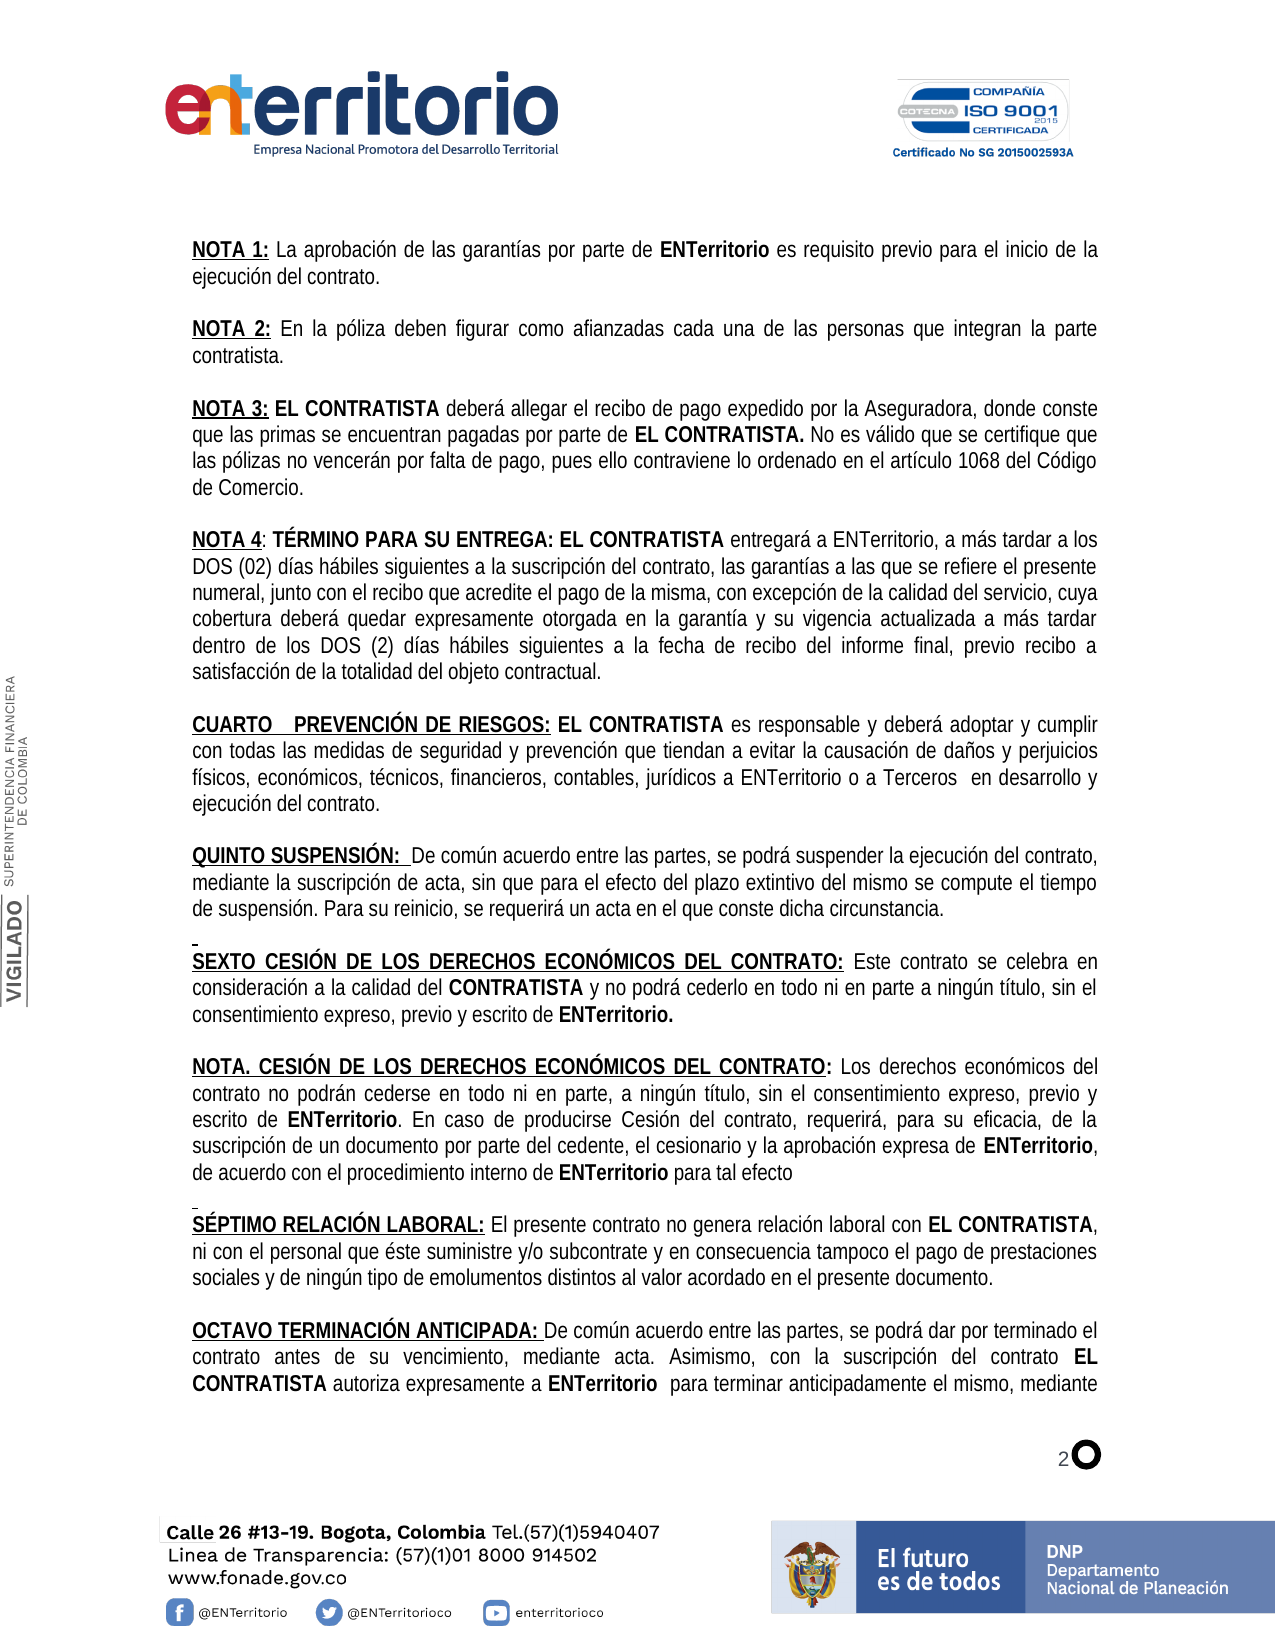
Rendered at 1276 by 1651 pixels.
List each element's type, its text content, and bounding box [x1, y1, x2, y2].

text SEXTO CESIÓN DE LOS DERECHOS ECONÓMICOS DEL CONTRATO: Este contrato se celebra en consideración a la calidad del CONTRATISTA y no podrá cederlo en todo ni en parte a ningún título, sin el consentimiento expreso, previo y escrito de ENTerritorio. [192, 948, 1098, 1027]
text NOTA 3: EL CONTRATISTA deberá allegar el recibo de pago expedido por la Aseguradora, donde conste que las primas se encuentran pagadas por parte de EL CONTRATISTA. No es válido que se certifique que las pólizas no vencerán por falta de pago, pues ello contraviene lo ordenado en el artículo 1068 del Código de Comercio. [192, 394, 1098, 500]
text NOTA 1: La aprobación de las garantías por parte de ENTerritorio es requisito previo para el inicio de la ejecución del contrato. [192, 236, 1098, 289]
text OCTAVO TERMINACIÓN ANTICIPADA: De común acuerdo entre las partes, se podrá dar por terminado el contrato antes de su vencimiento, mediante acta. Asimismo, con la suscripción del contrato EL CONTRATISTA autoriza expresamente a ENTerritorio para terminar anticipadamente el mismo, mediante [192, 1317, 1098, 1396]
text NOTA 4: TÉRMINO PARA SU ENTREGA: EL CONTRATISTA entregará a ENTerritorio, a más tardar a los DOS (02) días hábiles siguientes a la suscripción del contrato, las garantías a las que se refiere el presente numeral, junto con el recibo que acredite el pago de la misma, con excepción de la calidad del servicio, cuya cobertura deberá quedar expresamente otorgada en la garantía y su vigencia actualizada a más tardar dentro de los DOS (2) días hábiles siguientes a la fecha de recibo del informe final, previo recibo a satisfacción de la totalidad del objeto contractual. [192, 526, 1098, 684]
text NOTA 2: En la póliza deben figurar como afianzadas cada una de las personas que integran la parte contratista. [192, 315, 1098, 368]
text SÉPTIMO RELACIÓN LABORAL: El presente contrato no genera relación laboral con EL CONTRATISTA, ni con el personal que éste suministre y/o subcontrate y en consecuencia tampoco el pago de prestaciones sociales y de ningún tipo de emolumentos distintos al valor acordado en el presente documento. [192, 1211, 1098, 1291]
text QUINTO SUSPENSIÓN: De común acuerdo entre las partes, se podrá suspender la ejecución del contrato, mediante la suscripción de acta, sin que para el efecto del plazo extintivo del mismo se compute el tiempo de suspensión. Para su reinicio, se requerirá un acta en el que conste dicha circunstancia. [192, 842, 1098, 922]
text NOTA. CESIÓN DE LOS DERECHOS ECONÓMICOS DEL CONTRATO: Los derechos económicos del contrato no podrán cederse en todo ni en parte, a ningún título, sin el consentimiento expreso, previo y escrito de ENTerritorio. En caso de producirse Cesión del contrato, requerirá, para su eficacia, de la suscripción de un documento por parte del cedente, el cesionario y la aprobación expresa de ENTerritorio, de acuerdo con el procedimiento interno de ENTerritorio para tal efecto [192, 1053, 1098, 1185]
text CUARTO PREVENCIÓN DE RIESGOS: EL CONTRATISTA es responsable y deberá adoptar y cumplir con todas las medidas de seguridad y prevención que tiendan a evitar la causación de daños y perjuicios físicos, económicos, técnicos, financieros, contables, jurídicos a ENTerritorio o a Terceros en desarrollo y ejecución del contrato. [192, 711, 1098, 816]
